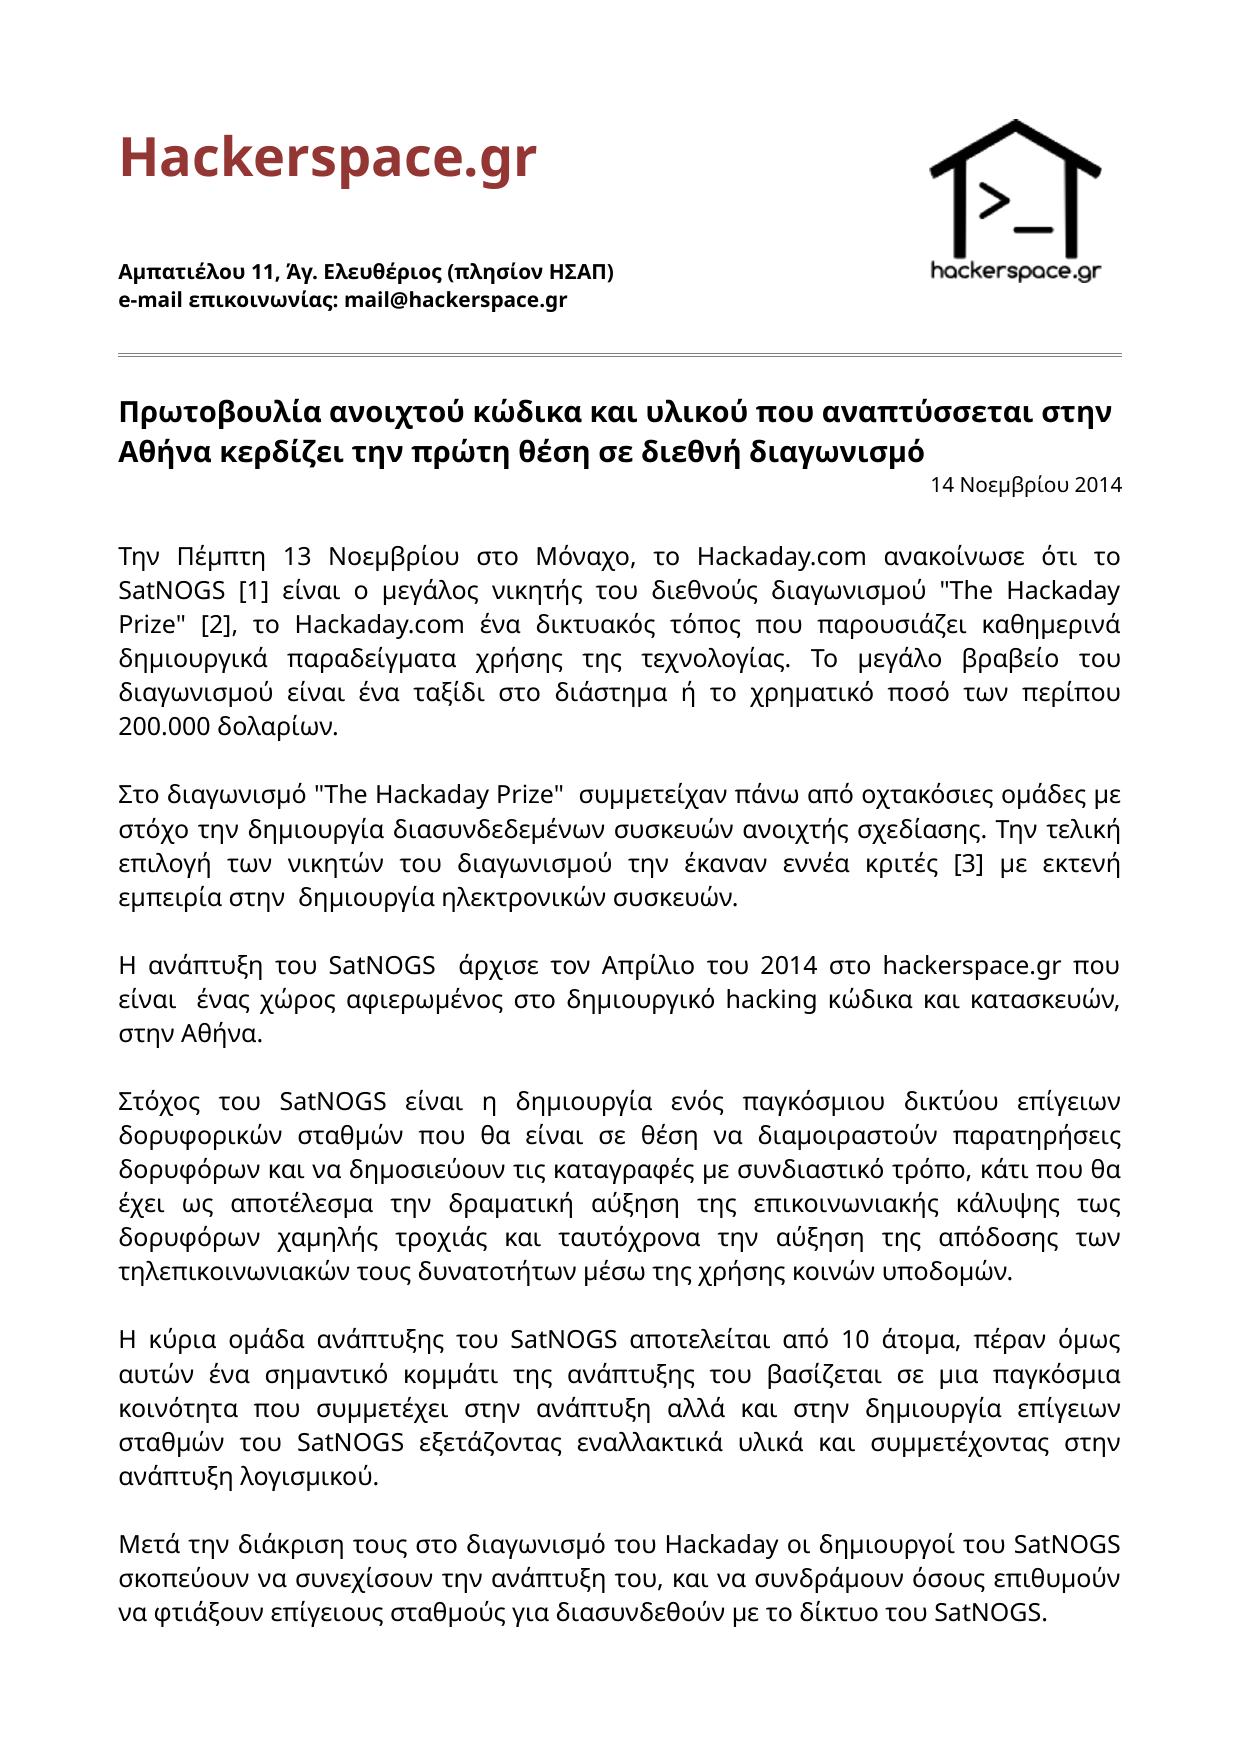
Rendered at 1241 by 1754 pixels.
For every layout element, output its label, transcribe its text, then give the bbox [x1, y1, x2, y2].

text Την Πέμπτη 13 Νοεμβρίου στο Μόναχο, το Hackaday.com ανακοίνωσε ότι το SatNOGS [1] είναι ο μεγάλος νικητής του διεθνούς διαγωνισμού "The Hackaday Prize" [2], τo Hackaday.com ένα δικτυακός τόπος που παρουσιάζει καθημερινά δημιουργικά παραδείγματα χρήσης της τεχνολογίας. Το μεγάλο βραβείο του διαγωνισμού είναι ένα ταξίδι στο διάστημα ή το χρηματικό ποσό των περίπου 200.000 δολαρίων. [118, 539, 1122, 743]
text Η κύρια ομάδα ανάπτυξης του SatNOGS αποτελείται από 10 άτομα, πέραν όμως αυτών ένα σημαντικό κομμάτι της ανάπτυξης του βασίζεται σε μια παγκόσμια κοινότητα που συμμετέχει στην ανάπτυξη αλλά και στην δημιουργία επίγειων σταθμών του SatNOGS εξετάζοντας εναλλακτικά υλικά και συμμετέχοντας στην ανάπτυξη λογισμικού. [118, 1322, 1122, 1492]
text Πρωτοβουλία ανοιχτού κώδικα και υλικού που αναπτύσσεται στην Αθήνα κερδίζει την πρώτη θέση σε διεθνή διαγωνισμό [118, 391, 1122, 471]
text [1103, 118, 1122, 192]
picture [929, 119, 1102, 283]
text Μετά την διάκριση τους στο διαγωνισμό του Hackaday οι δημιουργοί του SatNOGS σκοπεύουν να συνεχίσουν την ανάπτυξη του, και να συνδράμουν όσους επιθυμούν να φτιάξουν επίγειους σταθμούς για διασυνδεθούν με το δίκτυο του SatNOGS. [118, 1527, 1122, 1629]
text e-mail επικοινωνίας: mail@hackerspace.gr [118, 285, 1122, 314]
text Στο διαγωνισμό "The Hackaday Prize" συμμετείχαν πάνω από οχτακόσιες ομάδες με στόχο την δημιουργία διασυνδεδεμένων συσκευών ανοιχτής σχεδίασης. Την τελική επιλογή των νικητών του διαγωνισμού την έκαναν εννέα κριτές [3] με εκτενή εμπειρία στην δημιουργία ηλεκτρονικών συσκευών. [118, 777, 1122, 913]
text Η ανάπτυξη του SatNOGS άρχισε τον Απρίλιο του 2014 στο hackerspace.gr που είναι ένας χώρος αφιερωμένος στο δημιουργικό hacking κώδικα και κατασκευών, στην Αθήνα. [118, 947, 1122, 1050]
text Hackerspace.gr [118, 118, 928, 192]
text Στόχος του SatNOGS είναι η δημιουργία ενός παγκόσμιου δικτύου επίγειων δορυφορικών σταθμών που θα είναι σε θέση να διαμοιραστούν παρατηρήσεις δορυφόρων και να δημοσιεύουν τις καταγραφές με συνδιαστικό τρόπο, κάτι που θα έχει ως αποτέλεσμα την δραματική αύξηση της επικοινωνιακής κάλυψης τως δορυφόρων χαμηλής τροχιάς και ταυτόχρονα την αύξηση της απόδοσης των τηλεπικοινωνιακών τους δυνατοτήτων μέσω της χρήσης κοινών υποδομών. [118, 1084, 1122, 1288]
text 14 Νοεμβρίου 2014 [118, 471, 1122, 499]
text Αμπατιέλου 11, Άγ. Ελευθέριος (πλησίον ΗΣΑΠ) [118, 257, 1122, 285]
